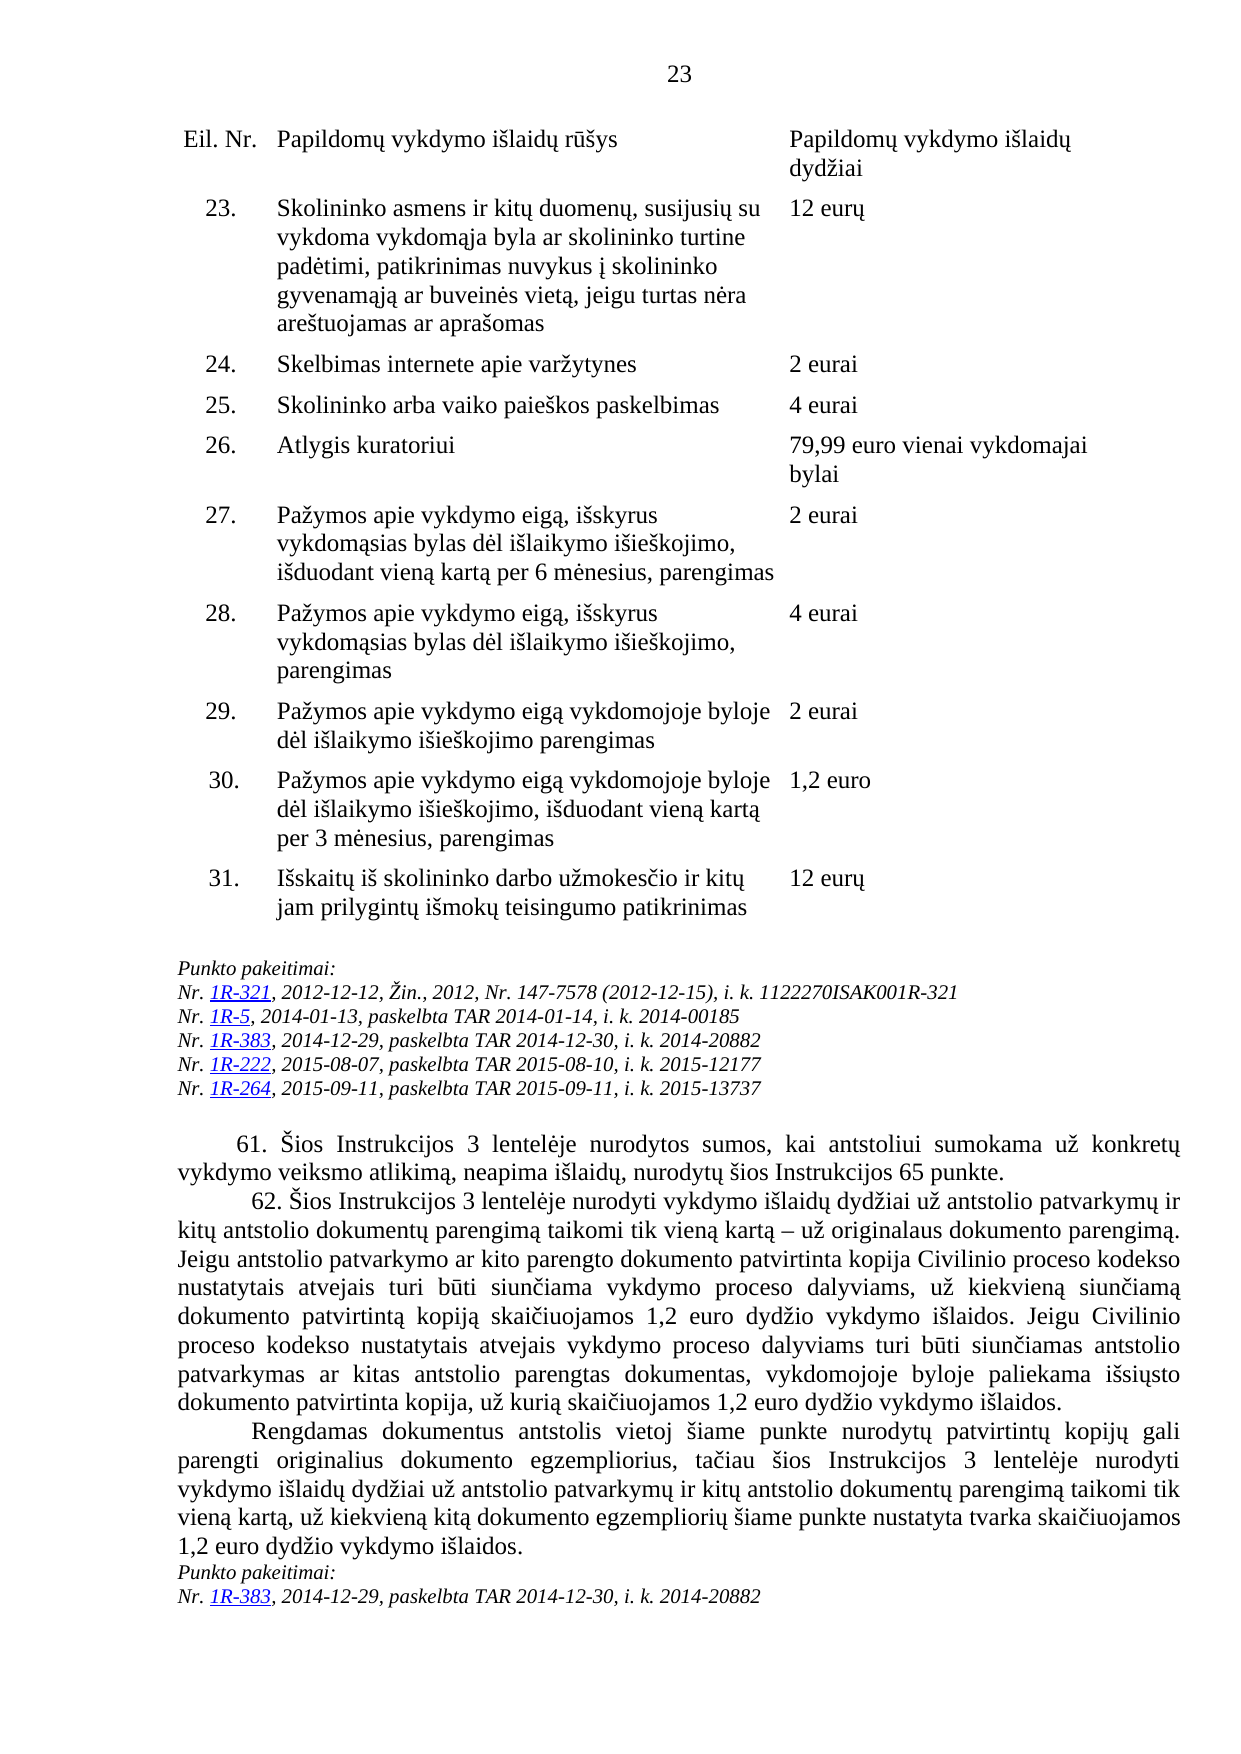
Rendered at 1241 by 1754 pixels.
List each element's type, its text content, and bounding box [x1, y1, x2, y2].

text Nr. 1R-321, 2012-12-12, Žin., 2012, Nr. 147-7578 (2012-12-15), i. k. 1122270ISAK001R-321 [177, 980, 1181, 1004]
table_cell 2 eurai [783, 494, 1122, 592]
table_cell 25. [177, 384, 271, 424]
table_cell Pažymos apie vykdymo eigą, išskyrus vykdomąsias bylas dėl išlaikymo išieškojimo, parengimas [271, 592, 783, 690]
table_cell 4 eurai [783, 592, 1122, 690]
text Nr. 1R-383, 2014-12-29, paskelbta TAR 2014-12-30, i. k. 2014-20882 [177, 1028, 1181, 1052]
table_cell 26. [177, 424, 271, 494]
table_cell 28. [177, 592, 271, 690]
table_header Papildomų vykdymo išlaidų rūšys [271, 118, 783, 187]
text Nr. 1R-222, 2015-08-07, paskelbta TAR 2015-08-10, i. k. 2015-12177 [177, 1052, 1181, 1076]
table_cell 30. [177, 759, 271, 857]
table_header Papildomų vykdymo išlaidų dydžiai [783, 118, 1122, 187]
text 61. Šios Instrukcijos 3 lentelėje nurodytos sumos, kai antstoliui sumokama už konkretų vykdymo veiksmo atlikimą, neapima išlaidų, nurodytų šios Instrukcijos 65 punkte. [177, 1129, 1181, 1186]
text Punkto pakeitimai: [177, 1560, 1181, 1584]
table_cell Pažymos apie vykdymo eigą vykdomojoje byloje dėl išlaikymo išieškojimo, išduodant vieną kartą per 3 mėnesius, parengimas [271, 759, 783, 857]
table_cell 12 eurų [783, 858, 1122, 927]
text Nr. 1R-5, 2014-01-13, paskelbta TAR 2014-01-14, i. k. 2014-00185 [177, 1004, 1181, 1028]
table_cell 23. [177, 188, 271, 343]
text Rengdamas dokumentus antstolis vietoj šiame punkte nurodytų patvirtintų kopijų gali parengti originalius dokumento egzempliorius, tačiau šios Instrukcijos 3 lentelėje nurodyti vykdymo išlaidų dydžiai už antstolio patvarkymų ir kitų antstolio dokumentų parengimą taikomi tik vieną kartą, už kiekvieną kitą dokumento egzempliorių šiame punkte nustatyta tvarka skaičiuojamos 1,2 euro dydžio vykdymo išlaidos. [177, 1416, 1181, 1560]
table_cell Pažymos apie vykdymo eigą, išskyrus vykdomąsias bylas dėl išlaikymo išieškojimo, išduodant vieną kartą per 6 mėnesius, parengimas [271, 494, 783, 592]
table_cell Pažymos apie vykdymo eigą vykdomojoje byloje dėl išlaikymo išieškojimo parengimas [271, 690, 783, 759]
table_cell Atlygis kuratoriui [271, 424, 783, 494]
text Punkto pakeitimai: [177, 956, 1181, 980]
text Nr. 1R-383, 2014-12-29, paskelbta TAR 2014-12-30, i. k. 2014-20882 [177, 1584, 1181, 1608]
table_cell 31. [177, 858, 271, 927]
table_cell Išskaitų iš skolininko darbo užmokesčio ir kitų jam prilygintų išmokų teisingumo patikrinimas [271, 858, 783, 927]
table_cell 2 eurai [783, 690, 1122, 759]
table_cell 12 eurų [783, 188, 1122, 343]
table_cell Skolininko asmens ir kitų duomenų, susijusių su vykdoma vykdomąja byla ar skolininko turtine padėtimi, patikrinimas nuvykus į skolininko gyvenamąją ar buveinės vietą, jeigu turtas nėra areštuojamas ar aprašomas [271, 188, 783, 343]
table_cell 24. [177, 343, 271, 384]
table_cell 29. [177, 690, 271, 759]
table_header Eil. Nr. [177, 118, 271, 187]
table_cell 4 eurai [783, 384, 1122, 424]
text 62. Šios Instrukcijos 3 lentelėje nurodyti vykdymo išlaidų dydžiai už antstolio patvarkymų ir kitų antstolio dokumentų parengimą taikomi tik vieną kartą – už originalaus dokumento parengimą. Jeigu antstolio patvarkymo ar kito parengto dokumento patvirtinta kopija Civilinio proceso kodekso nustatytais atvejais turi būti siunčiama vykdymo proceso dalyviams, už kiekvieną siunčiamą dokumento patvirtintą kopiją skaičiuojamos 1,2 euro dydžio vykdymo išlaidos. Jeigu Civilinio proceso kodekso nustatytais atvejais vykdymo proceso dalyviams turi būti siunčiamas antstolio patvarkymas ar kitas antstolio parengtas dokumentas, vykdomojoje byloje paliekama išsiųsto dokumento patvirtinta kopija, už kurią skaičiuojamos 1,2 euro dydžio vykdymo išlaidos. [177, 1186, 1181, 1416]
table_cell 27. [177, 494, 271, 592]
table_cell 2 eurai [783, 343, 1122, 384]
text Nr. 1R-264, 2015-09-11, paskelbta TAR 2015-09-11, i. k. 2015-13737 [177, 1076, 1181, 1100]
table_cell 1,2 euro [783, 759, 1122, 857]
table_cell 79,99 euro vienai vykdomajai bylai [783, 424, 1122, 494]
table_cell Skelbimas internete apie varžytynes [271, 343, 783, 384]
table_cell Skolininko arba vaiko paieškos paskelbimas [271, 384, 783, 424]
